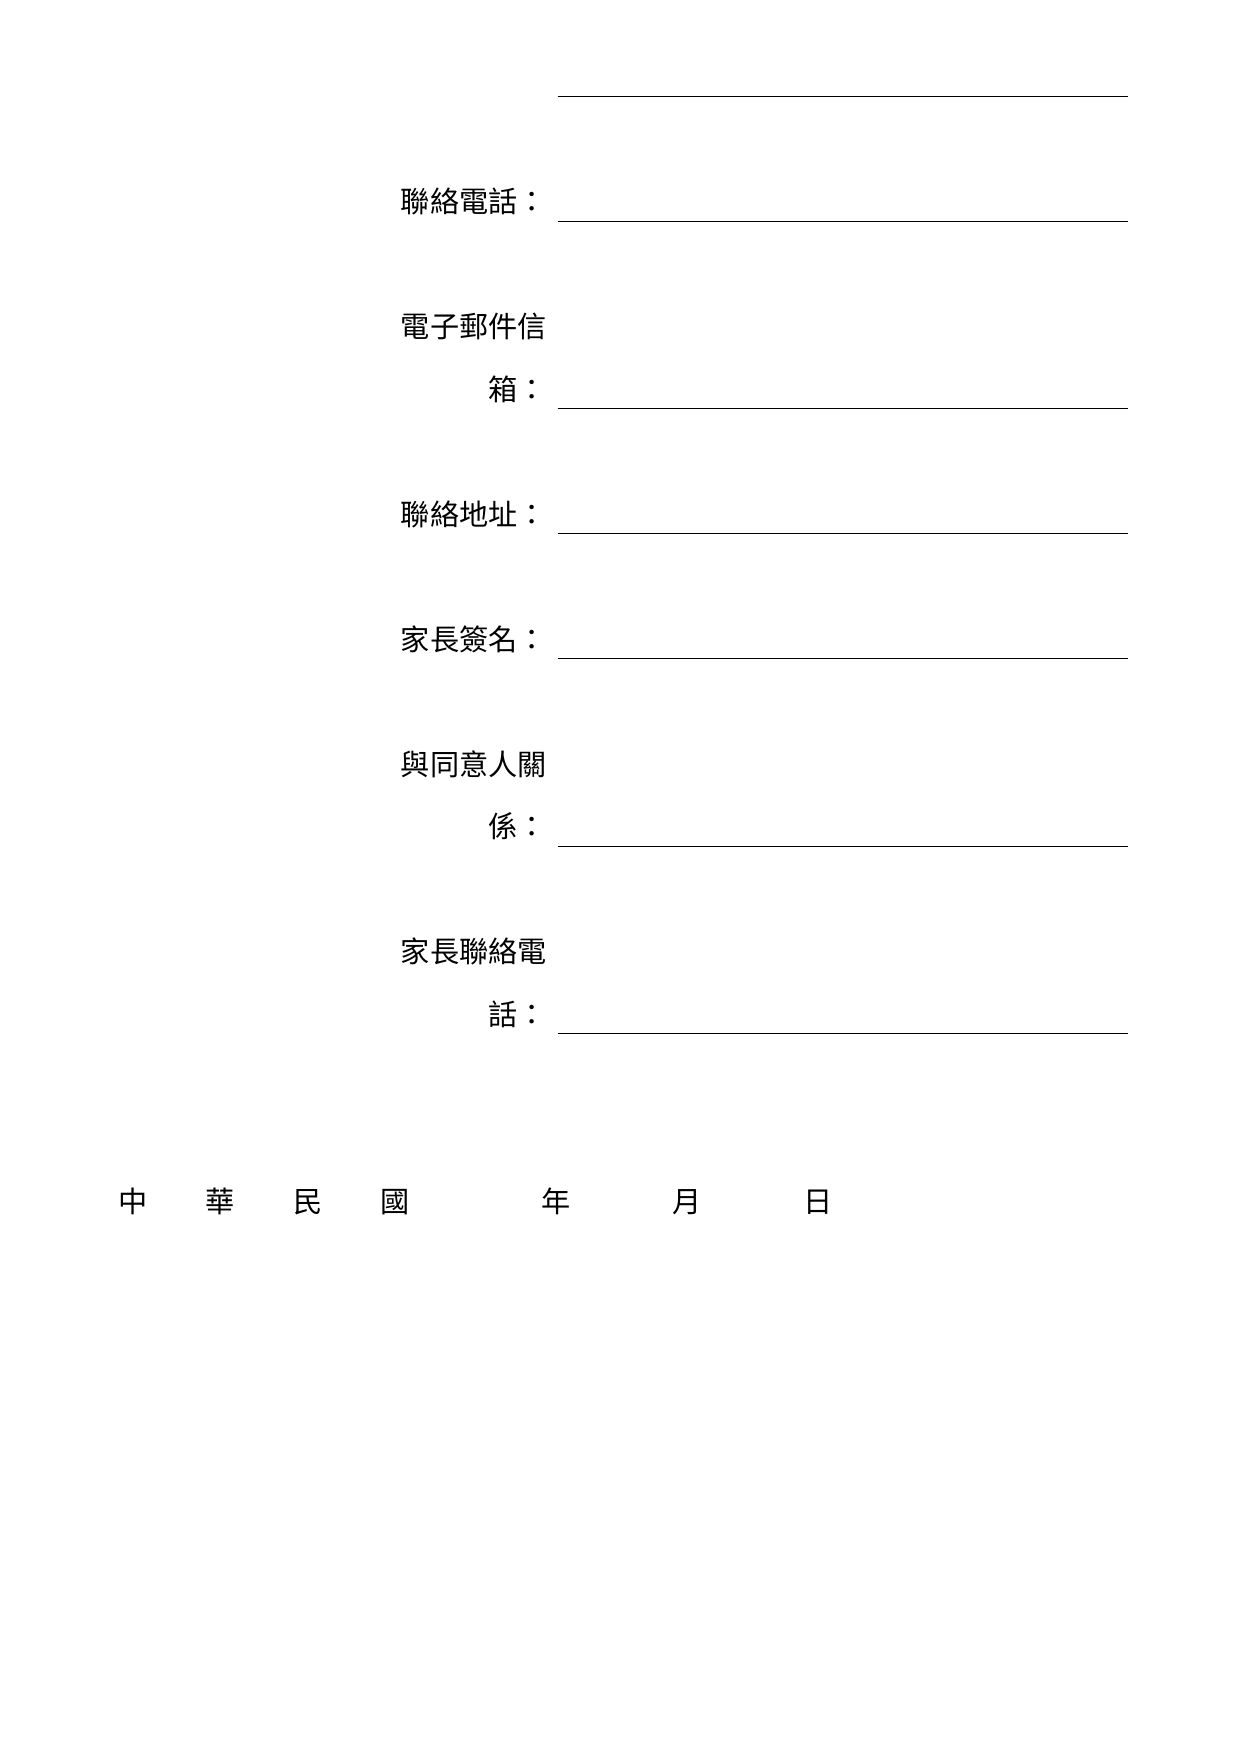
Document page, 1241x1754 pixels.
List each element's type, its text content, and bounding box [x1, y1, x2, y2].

table_cell [558, 847, 1128, 1033]
table_cell 聯絡電話： [336, 96, 558, 221]
table_cell 家長簽名： [336, 533, 558, 658]
table_cell [558, 97, 1128, 221]
text 中 華 民 國 年 月 日 [118, 1158, 1122, 1221]
table_cell 與同意人關係： [336, 658, 558, 846]
table_cell 電子郵件信箱： [336, 221, 558, 408]
table_cell [558, 534, 1128, 658]
table_cell [558, 222, 1128, 408]
table_cell 家長聯絡電話： [336, 846, 558, 1033]
table_cell 聯絡地址： [336, 408, 558, 533]
table_cell [558, 409, 1128, 533]
table_cell [558, 659, 1128, 846]
